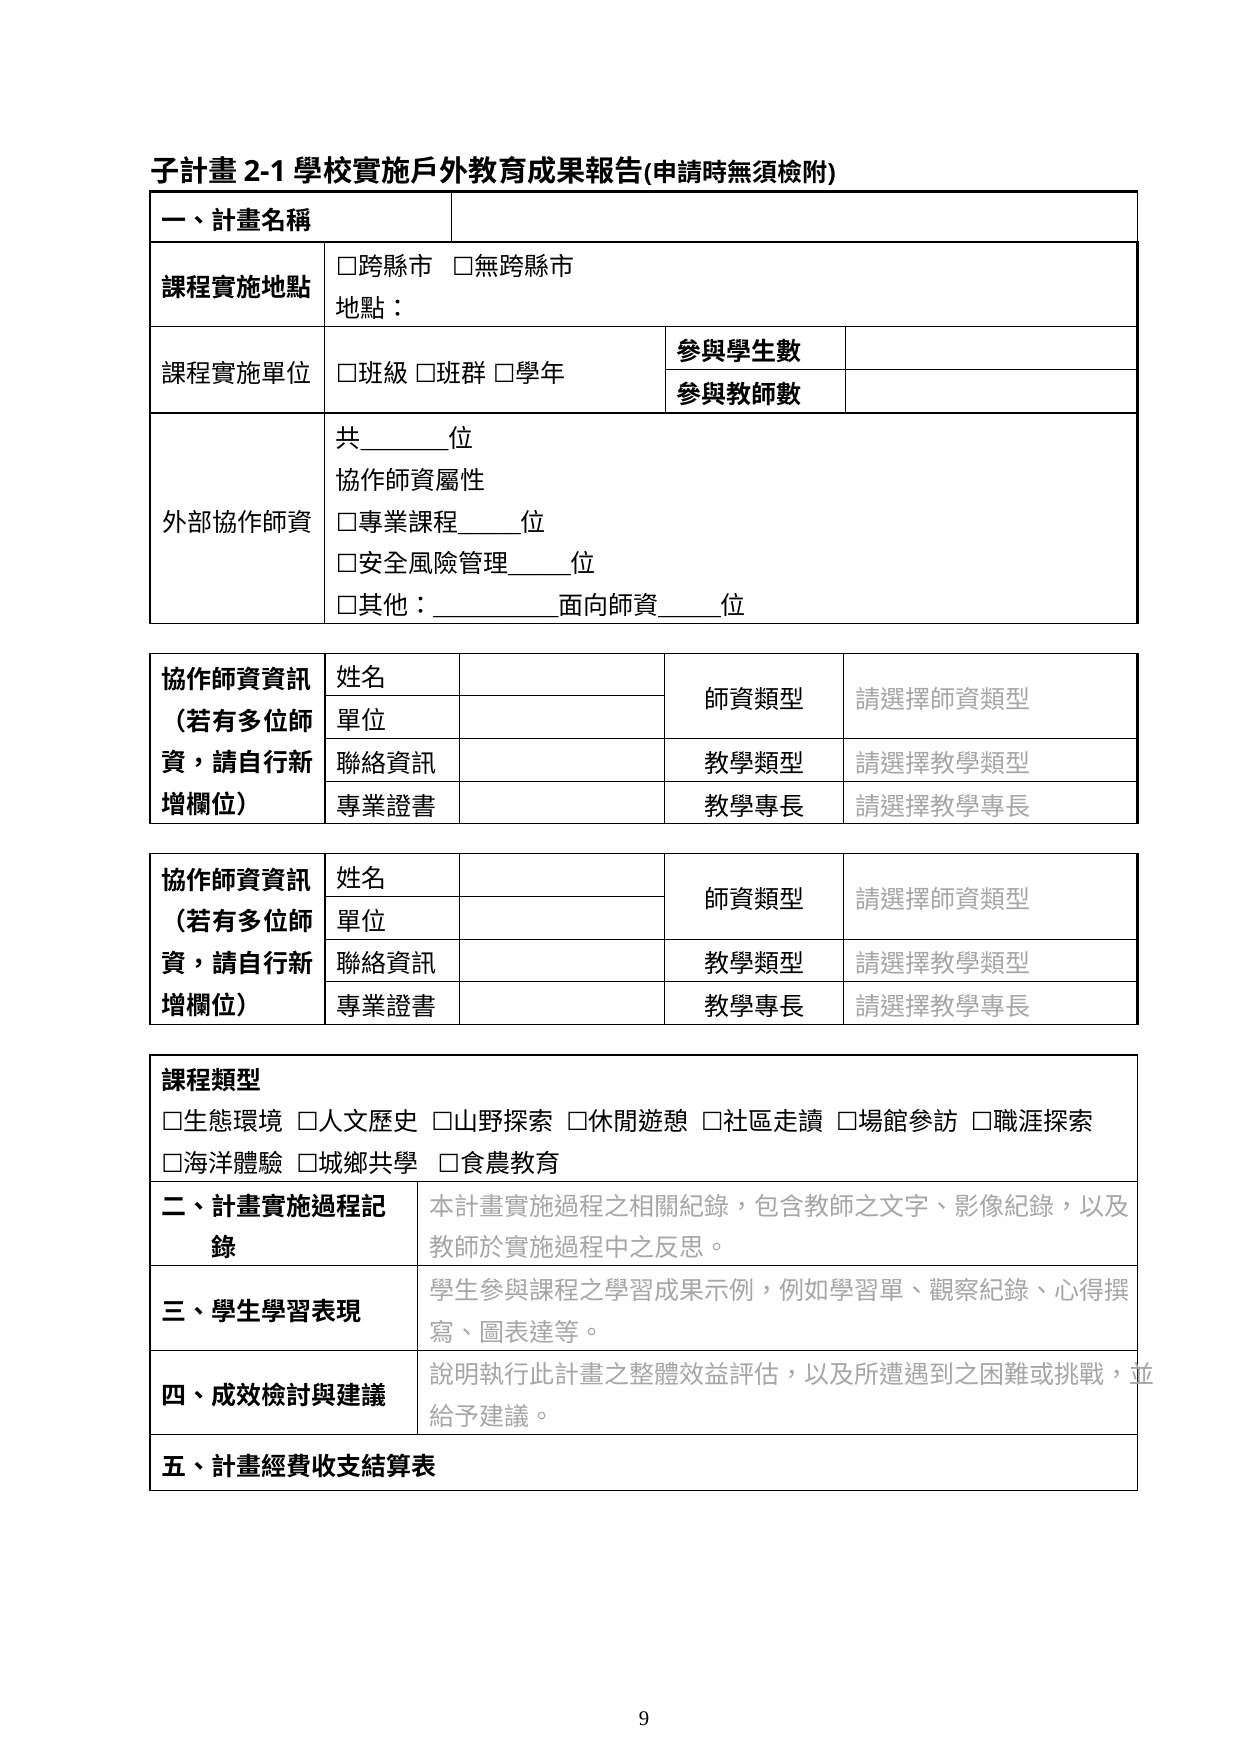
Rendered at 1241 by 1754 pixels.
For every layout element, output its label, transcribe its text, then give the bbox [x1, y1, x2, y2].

table_header 協作師資資訊 （若有多位師資，請自行新增欄位） [151, 654, 324, 823]
table_cell 學生參與課程之學習成果示例，例如學習單、觀察紀錄、心得撰寫、圖表達等。 [418, 1266, 1137, 1349]
table_header [460, 854, 664, 896]
table_cell 四、成效檢討與建議 [151, 1351, 417, 1434]
subtitle 子計畫2-1 學校實施戶外教育成果報告(申請時無須檢附) [150, 148, 1137, 190]
table_cell 參與學生數 [666, 327, 845, 368]
table_header 師資類型 [665, 854, 843, 938]
table_cell 專業證書 [326, 982, 459, 1024]
table_header 姓名 [326, 654, 459, 695]
table_header 請選擇師資類型 [844, 854, 1136, 938]
table_header 請選擇師資類型 [844, 654, 1136, 738]
table_cell 單位 [326, 696, 459, 738]
table_cell 外部協作師資 [151, 414, 324, 623]
table_header 協作師資資訊 （若有多位師資，請自行新增欄位） [151, 854, 324, 1024]
table_cell [846, 370, 1136, 412]
table_cell 請選擇教學類型 [844, 739, 1136, 781]
table_cell ☐班級 ☐班群 ☐學年 [325, 327, 665, 412]
table_cell 專業證書 [326, 782, 459, 823]
table_cell 單位 [326, 897, 459, 938]
table_cell 課程實施地點 [151, 243, 324, 326]
table_cell [460, 897, 664, 938]
table_cell 請選擇教學專長 [844, 782, 1136, 823]
table_cell 五、計畫經費收支結算表 [151, 1435, 1137, 1490]
table_cell [460, 782, 664, 823]
table_cell [846, 327, 1136, 368]
table_cell 本計畫實施過程之相關紀錄，包含教師之文字、影像紀錄，以及 教師於實施過程中之反思。 [418, 1182, 1137, 1265]
table_cell [460, 940, 664, 981]
table_cell 請選擇教學類型 [844, 940, 1136, 981]
table_cell 教學專長 [665, 782, 843, 823]
table_cell 請選擇教學專長 [844, 982, 1136, 1024]
table_cell 聯絡資訊 [326, 940, 459, 981]
table_cell 共_______位 協作師資屬性 ☐專業課程_____位 ☐安全風險管理_____位 ☐其他：__________面向師資_____位 [325, 414, 1136, 623]
table_cell [460, 739, 664, 781]
table_cell 教學專長 [665, 982, 843, 1024]
table_cell 三、學生學習表現 [151, 1266, 417, 1349]
table_cell ☐跨縣市 ☐無跨縣市 地點： [325, 243, 1136, 326]
table_cell 教學類型 [665, 940, 843, 981]
table_header 課程類型 ☐生態環境 ☐人文歷史 ☐山野探索 ☐休閒遊憩 ☐社區走讀 ☐場館參訪 ☐職涯探索 ☐海洋體驗 ☐城鄉共學 ☐食農教育 [151, 1056, 1137, 1181]
table_header 師資類型 [665, 654, 843, 738]
table_header 一、計畫名稱 [151, 193, 451, 241]
table_cell 教學類型 [665, 739, 843, 781]
table_header 姓名 [326, 854, 459, 896]
table_cell 二、計畫實施過程記 錄 [151, 1182, 417, 1265]
table_cell 聯絡資訊 [326, 739, 459, 781]
table_cell [460, 696, 664, 738]
table_cell 參與教師數 [666, 370, 845, 412]
table_cell 課程實施單位 [151, 327, 324, 412]
table_cell 說明執行此計畫之整體效益評估，以及所遭遇到之困難或挑戰，並給予建議。 [418, 1351, 1137, 1434]
table_header [460, 654, 664, 695]
table_cell [460, 982, 664, 1024]
table_header [452, 193, 1137, 241]
